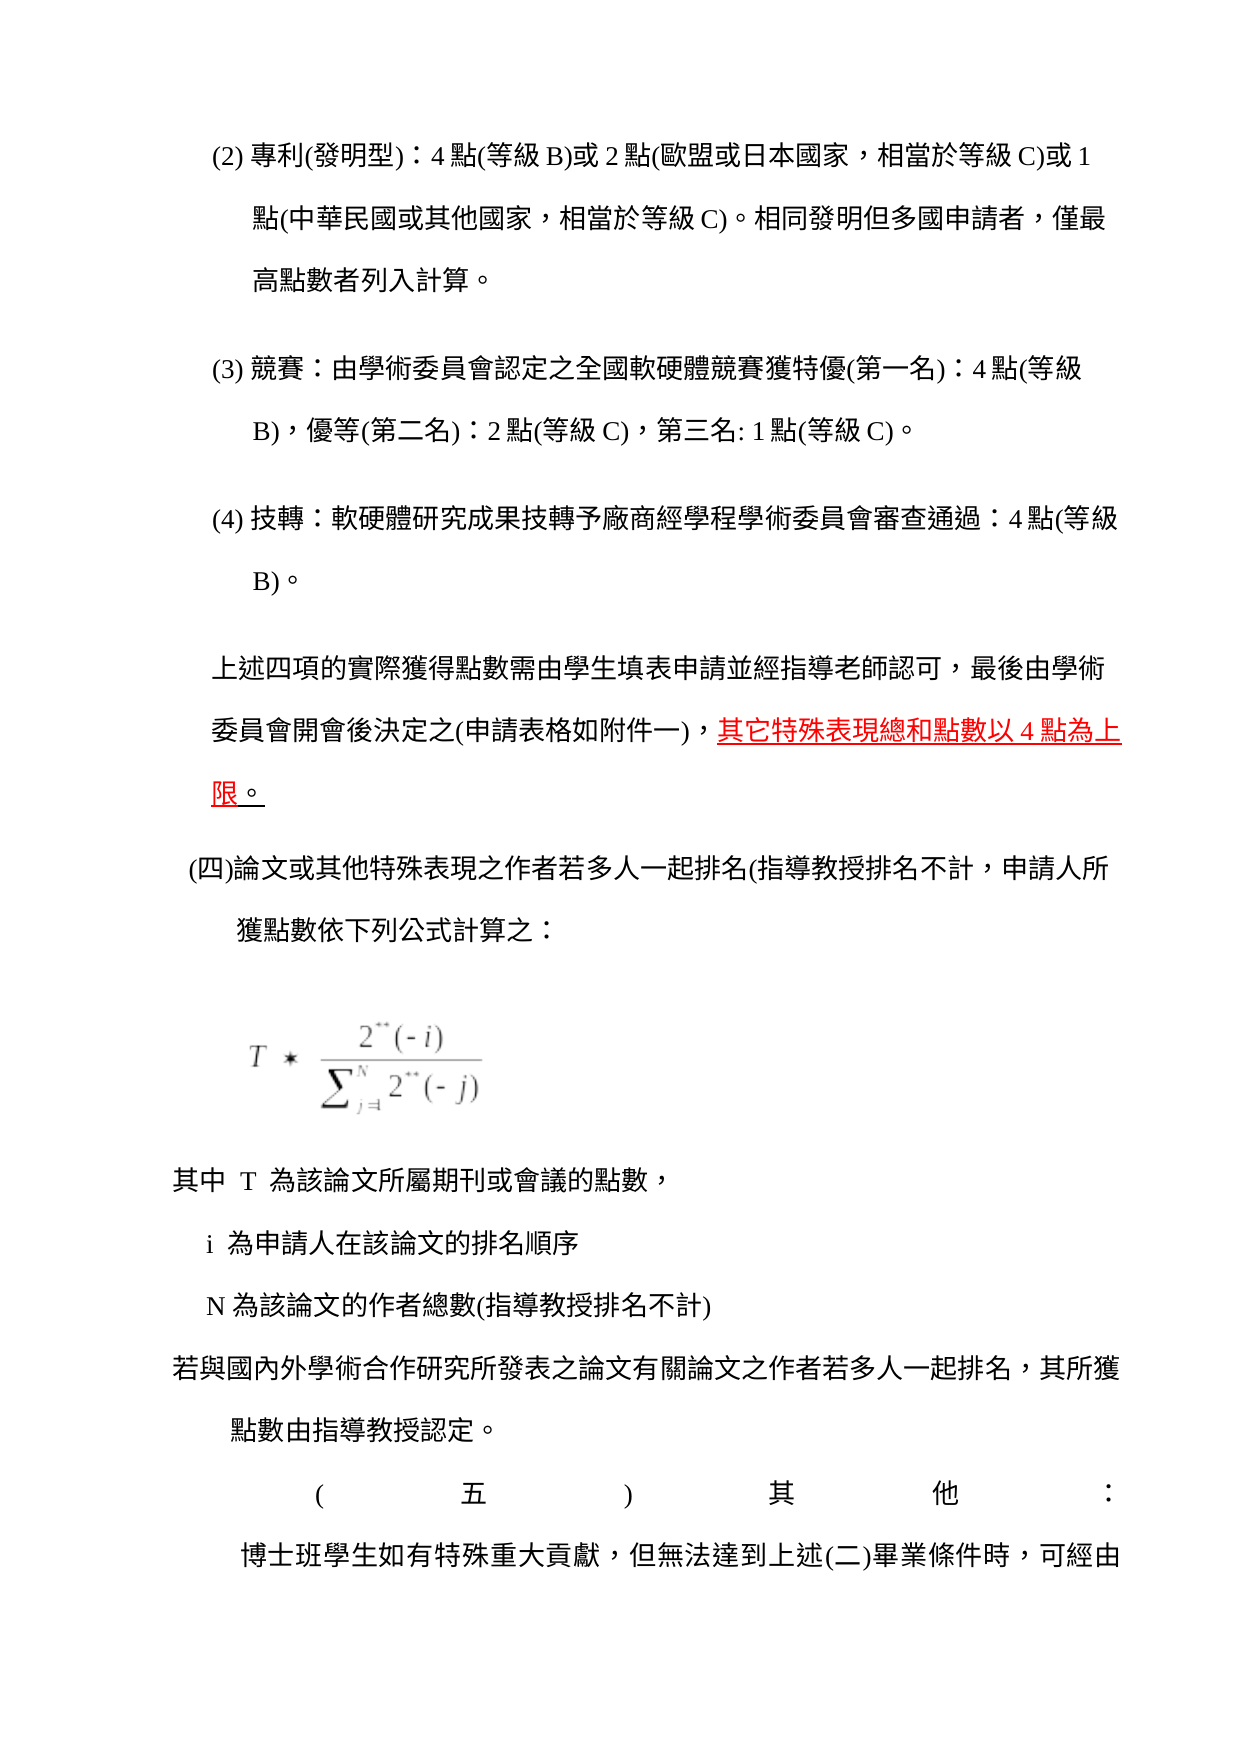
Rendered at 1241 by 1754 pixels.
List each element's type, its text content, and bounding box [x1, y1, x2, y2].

text (五)其他： 博士班學生如有特殊重大貢獻，但無法達到上述(二)畢業條件時，可經由 [172, 1450, 1122, 1575]
text 上述四項的實際獲得點數需由學生填表申請並經指導老師認可，最後由學術委員會開會後決定之(申請表格如附件一)，其它特殊表現總和點數以4 點為上限。 [211, 625, 1122, 812]
text N 為該論文的作者總數(指導教授排名不計) [118, 1262, 1122, 1325]
text (3) 競賽：由學術委員會認定之全國軟硬體競賽獲特優(第一名)：4點(等級B)，優等(第二名)：2點(等級C)，第三名: 1點(等級C)。 [212, 325, 1122, 450]
text 若與國內外學術合作研究所發表之論文有關論文之作者若多人一起排名，其所獲點數由指導教授認定。 [118, 1325, 1122, 1450]
text i 為申請人在該論文的排名順序 [118, 1200, 1122, 1262]
text (2) 專利(發明型)：4點(等級B)或2點(歐盟或日本國家，相當於等級C)或1點(中華民國或其他國家，相當於等級C)。相同發明但多國申請者，僅最高點數者列入計算。 [212, 112, 1122, 300]
text (4) 技轉：軟硬體研究成果技轉予廠商經學程學術委員會審查通過：4點(等級B)。 [212, 475, 1122, 600]
text (四)論文或其他特殊表現之作者若多人一起排名(指導教授排名不計，申請人所獲點數依下列公式計算之： [182, 825, 1122, 950]
text 其中 T 為該論文所屬期刊或會議的點數， [118, 1137, 1122, 1200]
